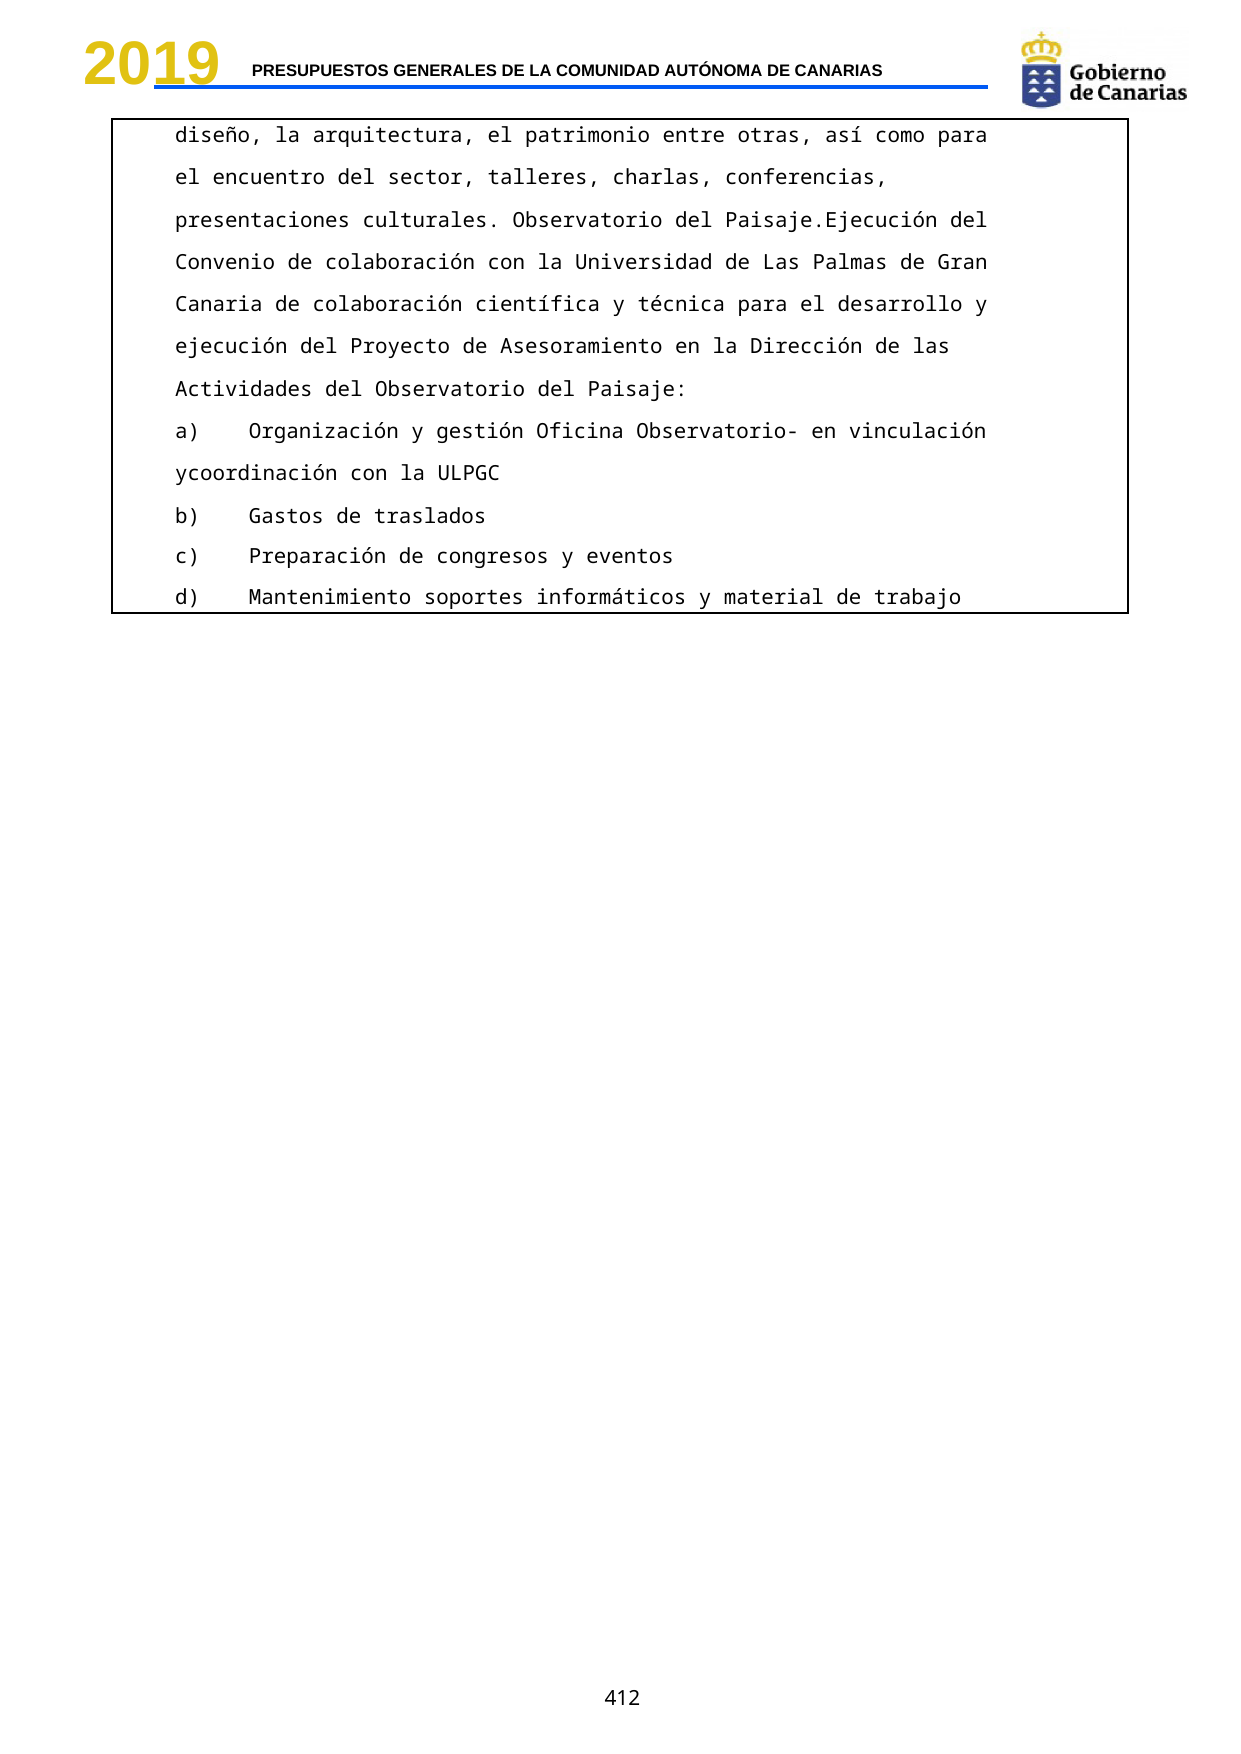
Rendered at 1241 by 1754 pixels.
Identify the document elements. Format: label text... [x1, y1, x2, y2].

table_header diseño, la arquitectura, el patrimonio entre otras, así como para el encuentro del sector, talleres, charlas, conferencias, presentaciones culturales. Observatorio del Paisaje.Ejecución del Convenio de colaboración con la Universidad de Las Palmas de Gran Canaria de colaboración científica y técnica para el desarrollo y ejecución del Proyecto de Asesoramiento en la Dirección de las Actividades del Observatorio del Paisaje: Organización y gestión Oficina Observatorio- en vinculación ycoordinación con la ULPGC Gastos de traslados Preparación de congresos y eventos Mantenimiento soportes informáticos y material de trabajo [113, 120, 1127, 612]
